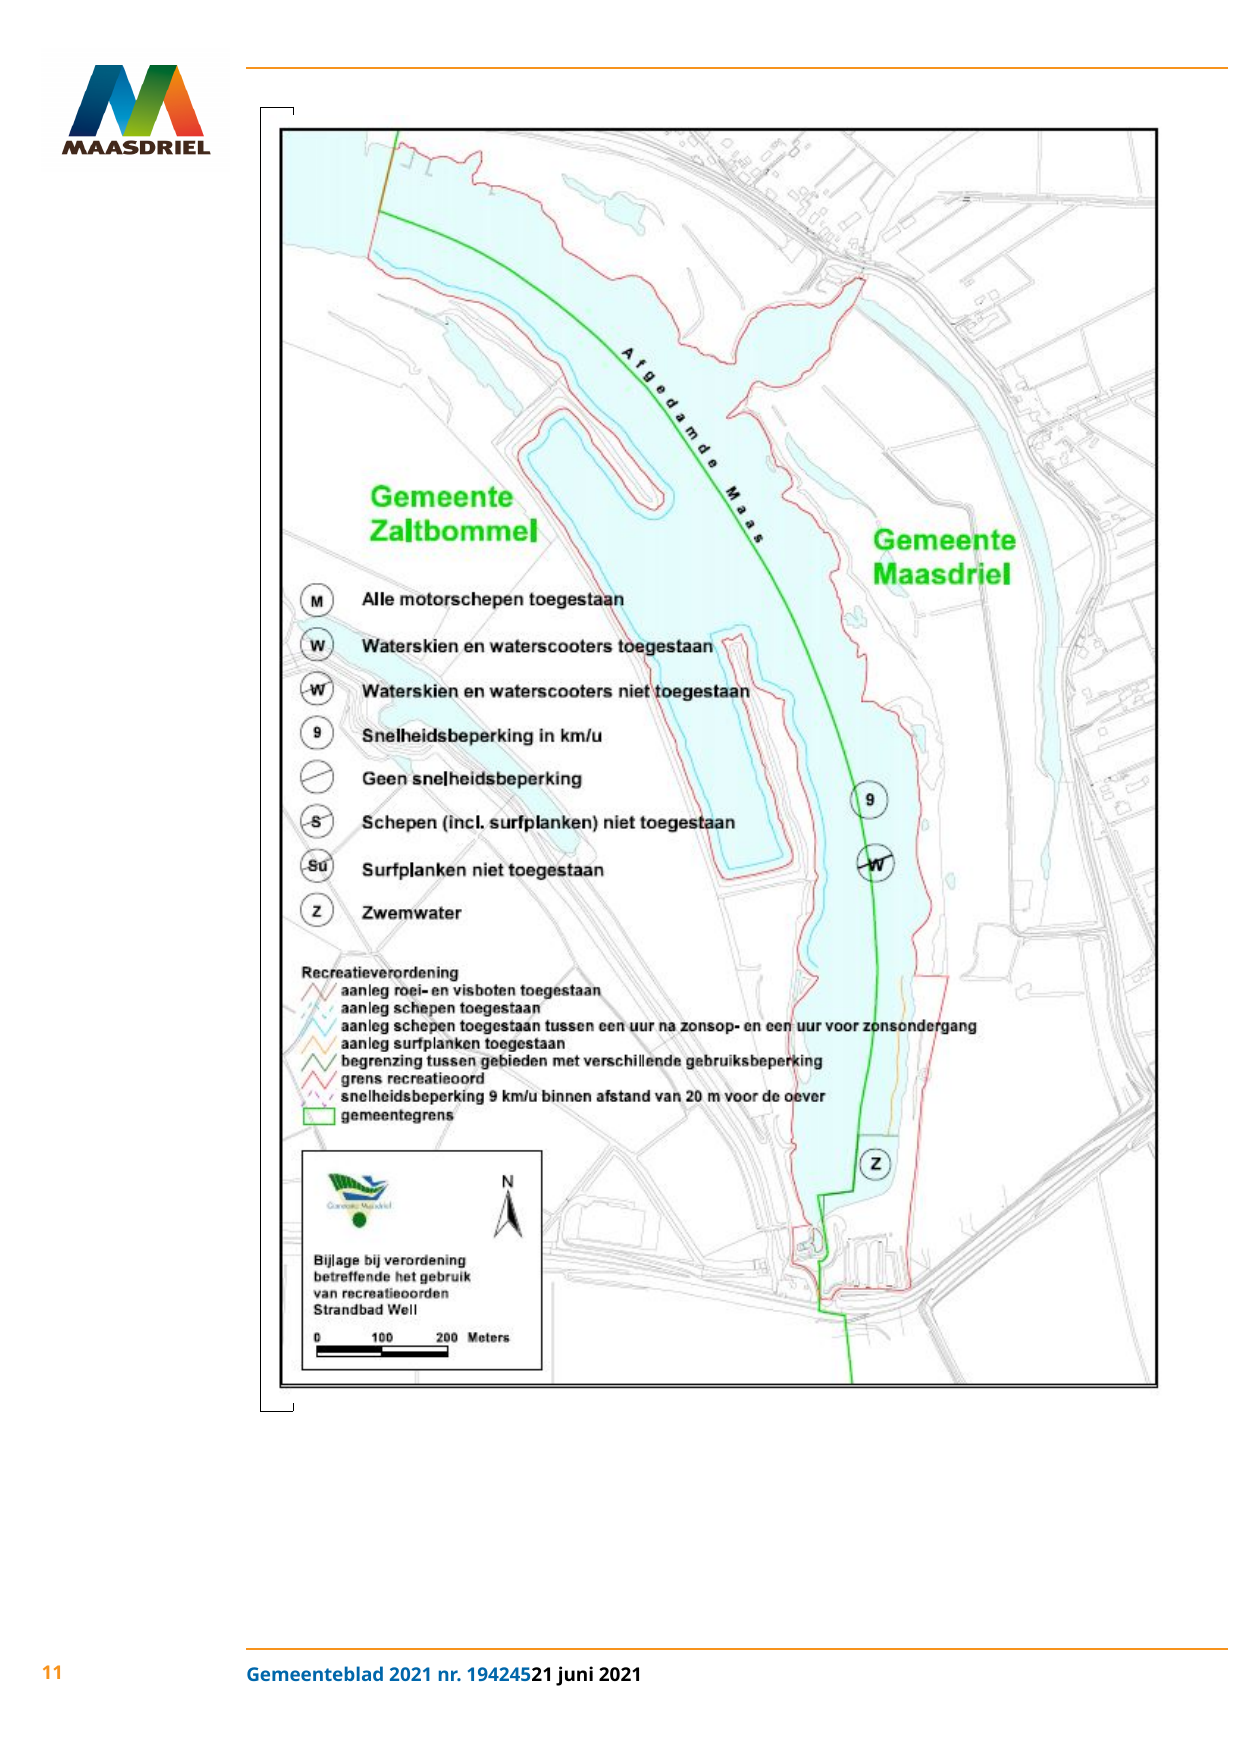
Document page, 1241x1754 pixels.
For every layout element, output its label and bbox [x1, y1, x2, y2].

picture [268, 115, 1173, 1403]
picture [41, 47, 231, 172]
